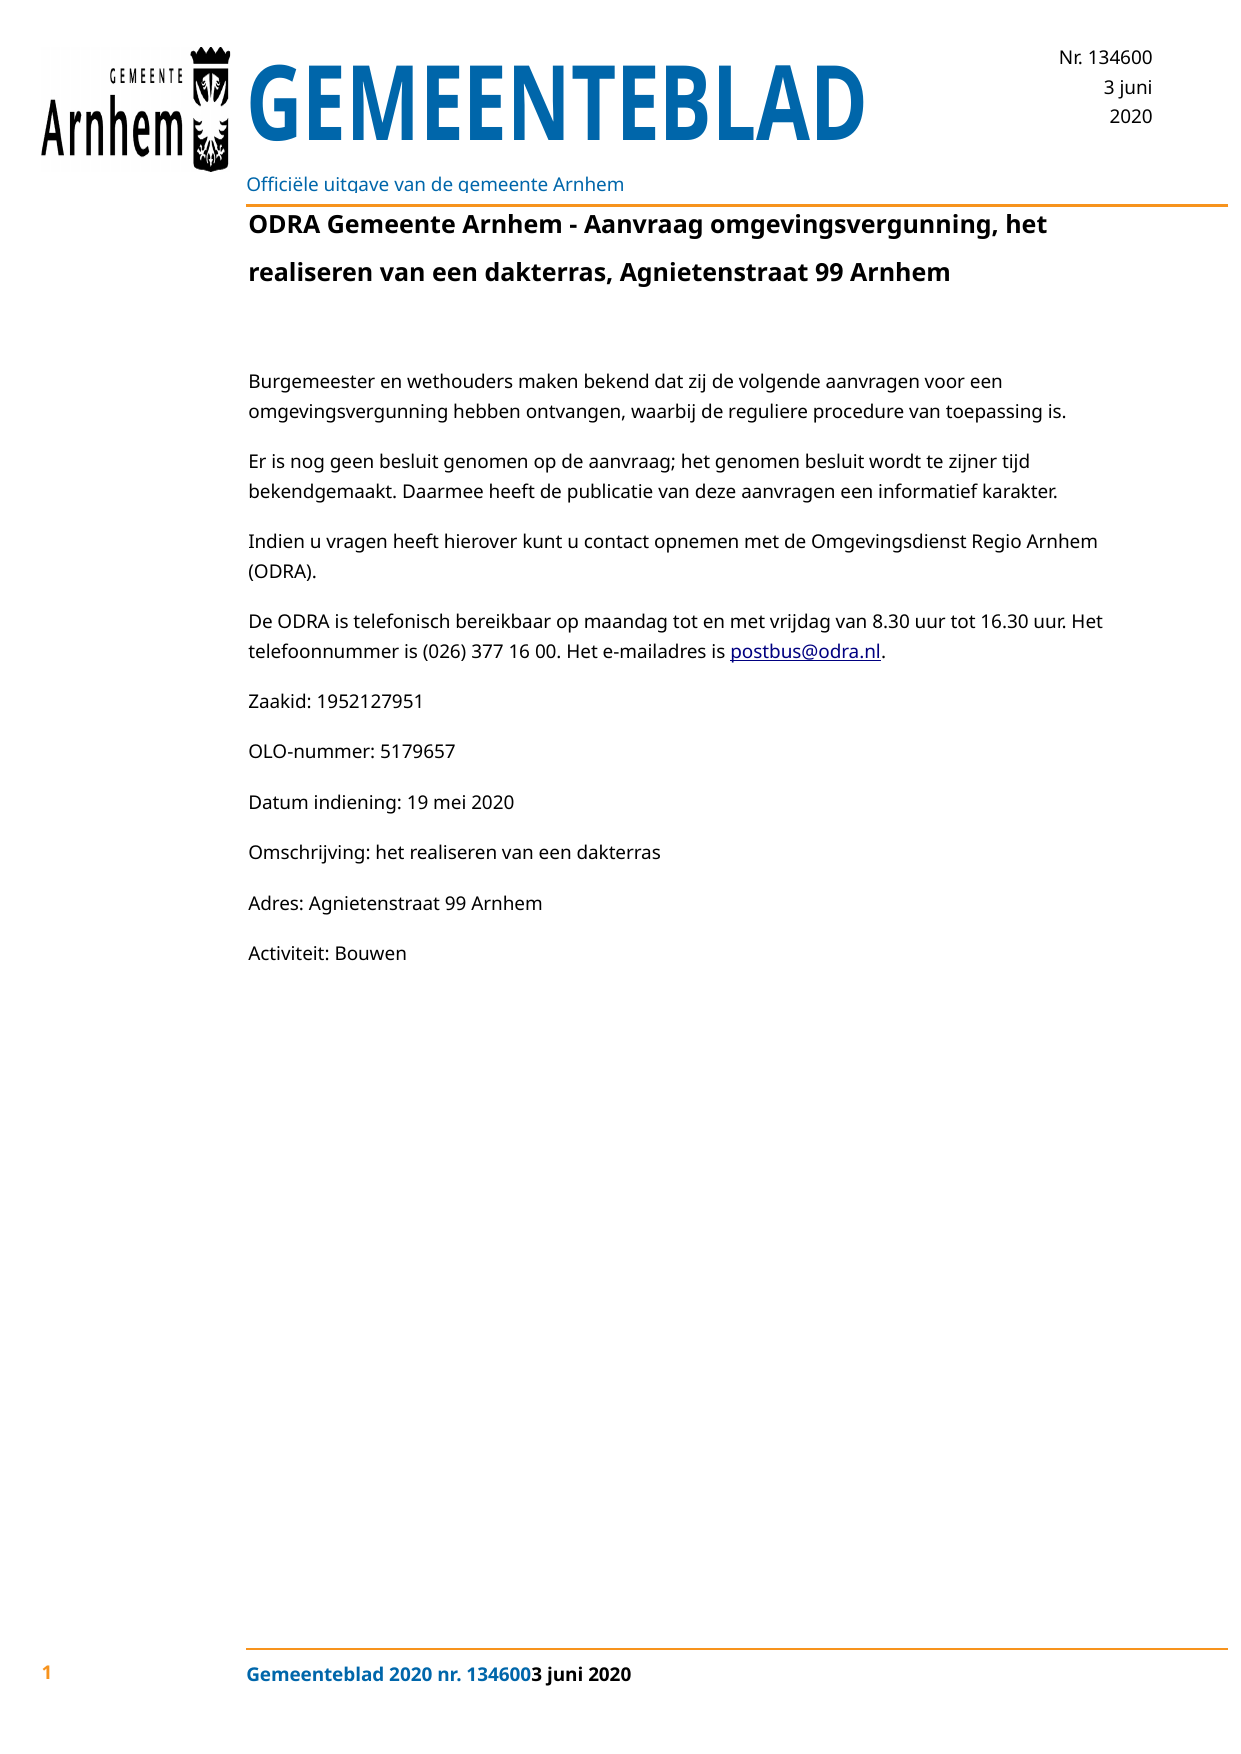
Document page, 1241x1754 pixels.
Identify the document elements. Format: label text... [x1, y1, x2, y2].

text Er is nog geen besluit genomen op de aanvraag; het genomen besluit wordt te zijner tijd bekendgemaakt. Daarmee heeft de publicatie van deze aanvragen een informatief karakter. [248, 448, 1152, 504]
text Activiteit: Bouwen [248, 940, 1152, 966]
text Adres: Agnietenstraat 99 Arnhem [248, 890, 1152, 916]
text Datum indiening: 19 mei 2020 [248, 789, 1152, 815]
text OLO-nummer: 5179657 [248, 739, 1152, 764]
text Indien u vragen heeft hierover kunt u contact opnemen met de Omgevingsdienst Regio Arnhem (ODRA). [248, 528, 1152, 584]
text De ODRA is telefonisch bereikbaar op maandag tot en met vrijdag van 8.30 uur tot 16.30 uur. Het telefoonnummer is (026) 377 16 00. Het e-mailadres is postbus@odra.nl. [248, 608, 1152, 664]
text Omschrijving: het realiseren van een dakterras [248, 839, 1152, 865]
picture [41, 47, 231, 172]
text Zaakid: 1952127951 [248, 688, 1152, 714]
text ODRA Gemeente Arnhem - Aanvraag omgevingsvergunning, het realiseren van een dakterras, Agnietenstraat 99 Arnhem [248, 207, 1152, 288]
text Burgemeester en wethouders maken bekend dat zij de volgende aanvragen voor een omgevingsvergunning hebben ontvangen, waarbij de reguliere procedure van toepassing is. [248, 368, 1152, 424]
